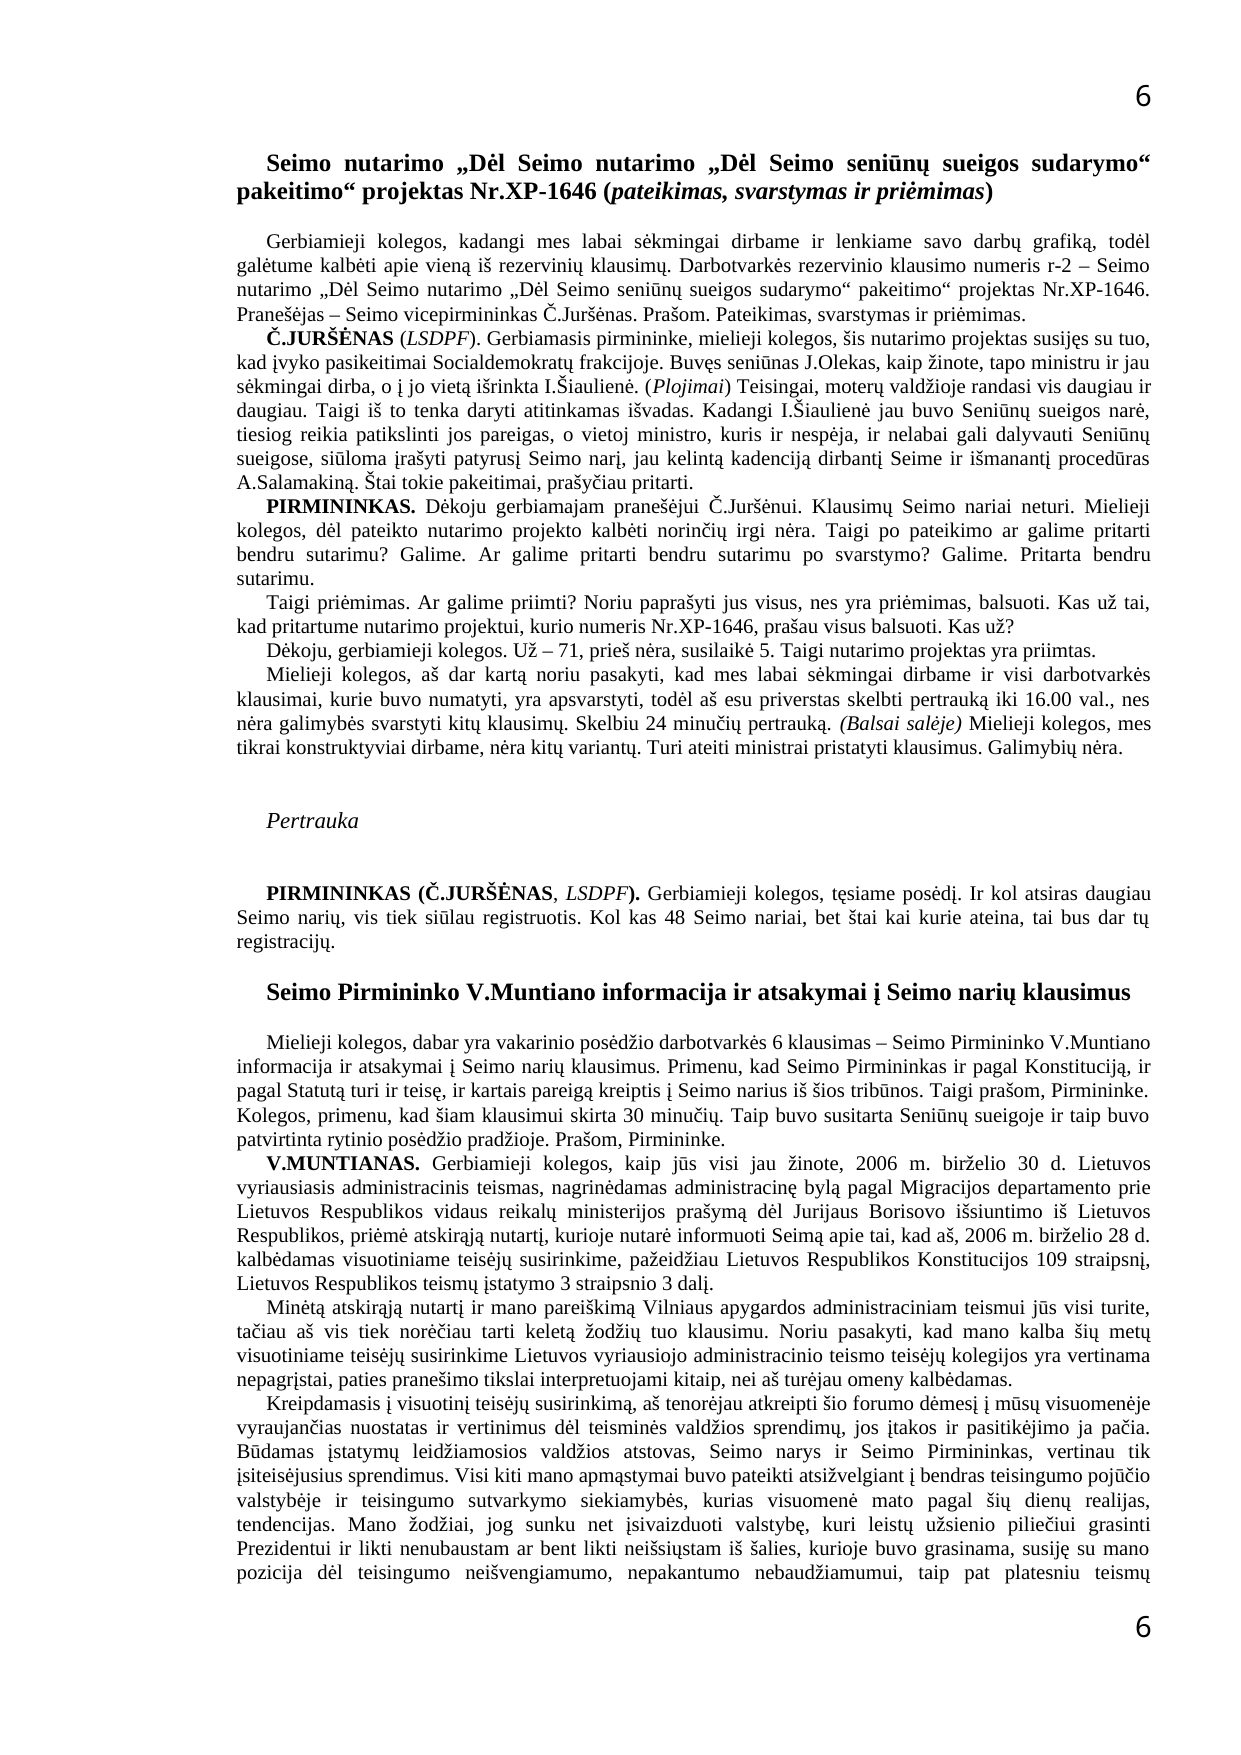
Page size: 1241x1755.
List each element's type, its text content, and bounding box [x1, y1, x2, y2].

text Seimo nutarimo „Dėl Seimo nutarimo „Dėl Seimo seniūnų sueigos sudarymo“ pakeitimo“ projektas Nr.XP-1646 (pateikimas, svarstymas ir priėmimas) [236, 148, 1152, 205]
text V.MUNTIANAS. Gerbiamieji kolegos, kaip jūs visi jau žinote, 2006 m. birželio 30 d. Lietuvos vyriausiasis administracinis teismas, nagrinėdamas administracinę bylą pagal Migracijos departamento prie Lietuvos Respublikos vidaus reikalų ministerijos prašymą dėl Jurijaus Borisovo išsiuntimo iš Lietuvos Respublikos, priėmė atskirąją nutartį, kurioje nutarė informuoti Seimą apie tai, kad aš, 2006 m. birželio 28 d. kalbėdamas visuotiniame teisėjų susirinkime, pažeidžiau Lietuvos Respublikos Konstitucijos 109 straipsnį, Lietuvos Respublikos teismų įstatymo 3 straipsnio 3 dalį. [236, 1151, 1152, 1295]
text Dėkoju, gerbiamieji kolegos. Už – 71, prieš nėra, susilaikė 5. Taigi nutarimo projektas yra priimtas. [236, 638, 1152, 662]
text Č.JURŠĖNAS (LSDPF). Gerbiamasis pirmininke, mielieji kolegos, šis nutarimo projektas susijęs su tuo, kad įvyko pasikeitimai Socialdemokratų frakcijoje. Buvęs seniūnas J.Olekas, kaip žinote, tapo ministru ir jau sėkmingai dirba, o į jo vietą išrinkta I.Šiaulienė. (Plojimai) Teisingai, moterų valdžioje randasi vis daugiau ir daugiau. Taigi iš to tenka daryti atitinkamas išvadas. Kadangi I.Šiaulienė jau buvo Seniūnų sueigos narė, tiesiog reikia patikslinti jos pareigas, o vietoj ministro, kuris ir nespėja, ir nelabai gali dalyvauti Seniūnų sueigose, siūloma įrašyti patyrusį Seimo narį, jau kelintą kadenciją dirbantį Seime ir išmanantį procedūras A.Salamakiną. Štai tokie pakeitimai, prašyčiau pritarti. [236, 326, 1152, 494]
text Mielieji kolegos, aš dar kartą noriu pasakyti, kad mes labai sėkmingai dirbame ir visi darbotvarkės klausimai, kurie buvo numatyti, yra apsvarstyti, todėl aš esu priverstas skelbti pertrauką iki 16.00 val., nes nėra galimybės svarstyti kitų klausimų. Skelbiu 24 minučių pertrauką. (Balsai salėje) Mielieji kolegos, mes tikrai konstruktyviai dirbame, nėra kitų variantų. Turi ateiti ministrai pristatyti klausimus. Galimybių nėra. [236, 662, 1152, 759]
text Gerbiamieji kolegos, kadangi mes labai sėkmingai dirbame ir lenkiame savo darbų grafiką, todėl galėtume kalbėti apie vieną iš rezervinių klausimų. Darbotvarkės rezervinio klausimo numeris r-2 – Seimo nutarimo „Dėl Seimo nutarimo „Dėl Seimo seniūnų sueigos sudarymo“ pakeitimo“ projektas Nr.XP-1646. Pranešėjas – Seimo vicepirmininkas Č.Juršėnas. Prašom. Pateikimas, svarstymas ir priėmimas. [236, 229, 1152, 326]
text Mielieji kolegos, dabar yra vakarinio posėdžio darbotvarkės 6 klausimas – Seimo Pirmininko V.Muntiano informacija ir atsakymai į Seimo narių klausimus. Primenu, kad Seimo Pirmininkas ir pagal Konstituciją, ir pagal Statutą turi ir teisę, ir kartais pareigą kreiptis į Seimo narius iš šios tribūnos. Taigi prašom, Pirmininke. Kolegos, primenu, kad šiam klausimui skirta 30 minučių. Taip buvo susitarta Seniūnų sueigoje ir taip buvo patvirtinta rytinio posėdžio pradžioje. Prašom, Pirmininke. [236, 1030, 1152, 1151]
text Seimo Pirmininko V.Muntiano informacija ir atsakymai į Seimo narių klausimus [236, 977, 1152, 1006]
text Minėtą atskirąją nutartį ir mano pareiškimą Vilniaus apygardos administraciniam teismui jūs visi turite, tačiau aš vis tiek norėčiau tarti keletą žodžių tuo klausimu. Noriu pasakyti, kad mano kalba šių metų visuotiniame teisėjų susirinkime Lietuvos vyriausiojo administracinio teismo teisėjų kolegijos yra vertinama nepagrįstai, paties pranešimo tikslai interpretuojami kitaip, nei aš turėjau omeny kalbėdamas. [236, 1295, 1152, 1391]
text Kreipdamasis į visuotinį teisėjų susirinkimą, aš tenorėjau atkreipti šio forumo dėmesį į mūsų visuomenėje vyraujančias nuostatas ir vertinimus dėl teisminės valdžios sprendimų, jos įtakos ir pasitikėjimo ja pačia. Būdamas įstatymų leidžiamosios valdžios atstovas, Seimo narys ir Seimo Pirmininkas, vertinau tik įsiteisėjusius sprendimus. Visi kiti mano apmąstymai buvo pateikti atsižvelgiant į bendras teisingumo pojūčio valstybėje ir teisingumo sutvarkymo siekiamybės, kurias visuomenė mato pagal šių dienų realijas, tendencijas. Mano žodžiai, jog sunku net įsivaizduoti valstybę, kuri leistų užsienio piliečiui grasinti Prezidentui ir likti nenubaustam ar bent likti neišsiųstam iš šalies, kurioje buvo grasinama, susiję su mano pozicija dėl teisingumo neišvengiamumo, nepakantumo nebaudžiamumui, taip pat platesniu teismų [236, 1391, 1152, 1584]
text Taigi priėmimas. Ar galime priimti? Noriu paprašyti jus visus, nes yra priėmimas, balsuoti. Kas už tai, kad pritartume nutarimo projektui, kurio numeris Nr.XP-1646, prašau visus balsuoti. Kas už? [236, 590, 1152, 638]
text Pertrauka [236, 807, 1152, 833]
text PIRMININKAS. Dėkoju gerbiamajam pranešėjui Č.Juršėnui. Klausimų Seimo nariai neturi. Mielieji kolegos, dėl pateikto nutarimo projekto kalbėti norinčių irgi nėra. Taigi po pateikimo ar galime pritarti bendru sutarimu? Galime. Ar galime pritarti bendru sutarimu po svarstymo? Galime. Pritarta bendru sutarimu. [236, 494, 1152, 590]
text PIRMININKAS (Č.JURŠĖNAS, LSDPF). Gerbiamieji kolegos, tęsiame posėdį. Ir kol atsiras daugiau Seimo narių, vis tiek siūlau registruotis. Kol kas 48 Seimo nariai, bet štai kai kurie ateina, tai bus dar tų registracijų. [236, 881, 1152, 953]
